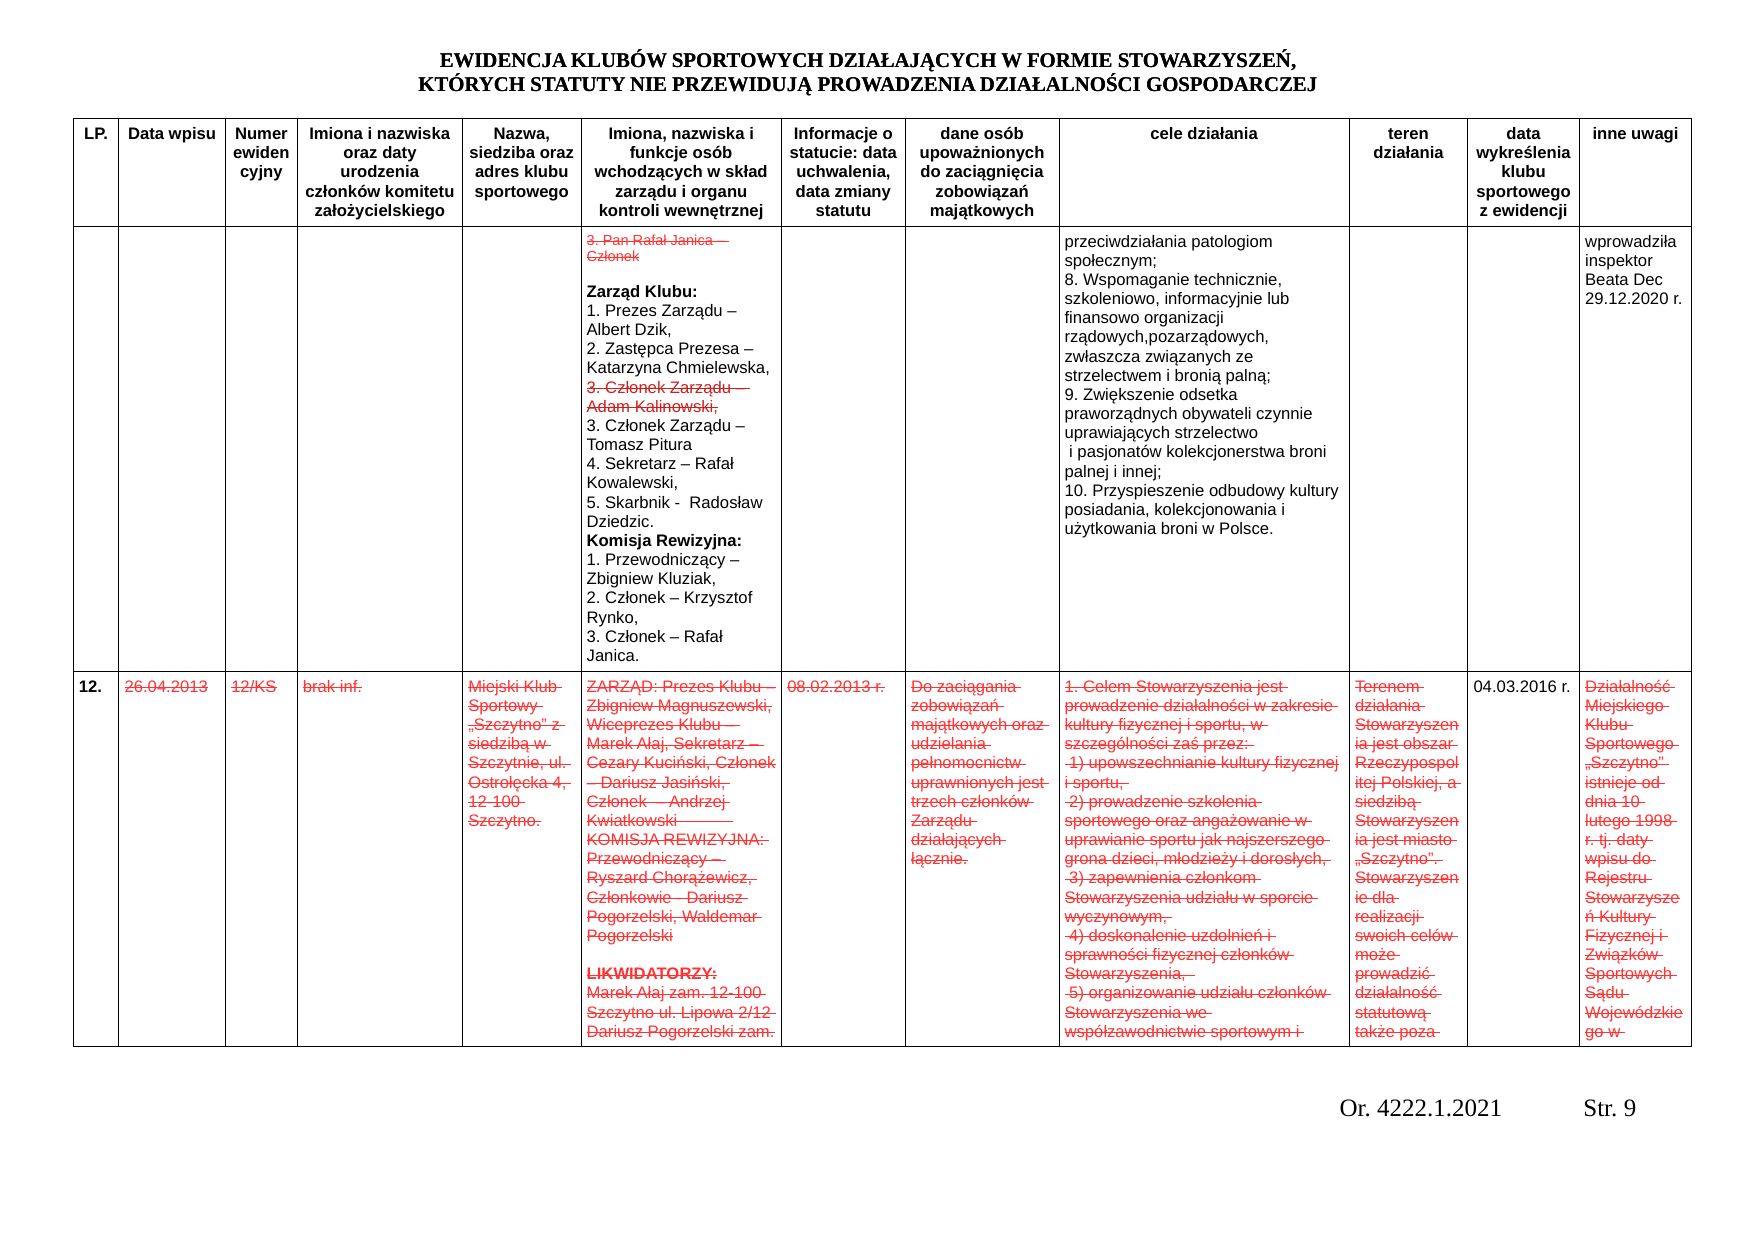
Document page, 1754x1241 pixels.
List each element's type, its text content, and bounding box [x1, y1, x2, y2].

table_header Imiona, nazwiska i funkcje osób wchodzących w skład zarządu i organu kontroli wewnętrznej [582, 119, 781, 226]
table_cell [463, 227, 581, 671]
table_header Data wpisu [119, 119, 225, 226]
table_header dane osób upoważnionych do zaciągnięcia zobowiązań majątkowych [906, 119, 1059, 226]
table_header Imiona i nazwiska oraz daty urodzenia członków komitetu założycielskiego [298, 119, 462, 226]
table_cell 12. [74, 672, 118, 1046]
table_cell [906, 227, 1059, 671]
table_header cele działania [1060, 119, 1349, 226]
table_cell [226, 227, 297, 671]
table_cell [74, 227, 118, 671]
table_cell 3. Pan Rafał Janica – Członek Zarząd Klubu: 1. Prezes Zarządu – Albert Dzik, 2. Zastępca Prezesa – Katarzyna Chmielewska, 3. Członek Zarządu – Adam Kalinowski, 3. Członek Zarządu – Tomasz Pitura 4. Sekretarz – Rafał Kowalewski, 5. Skarbnik - Radosław Dziedzic. Komisja Rewizyjna: 1. Przewodniczący – Zbigniew Kluziak, 2. Członek – Krzysztof Rynko, 3. Członek – Rafał Janica. [582, 227, 781, 671]
table_header teren działania [1350, 119, 1467, 226]
table_cell [298, 227, 462, 671]
table_cell wprowadziła inspektor Beata Dec 29.12.2020 r. [1580, 227, 1691, 671]
table_header inne uwagi [1580, 119, 1691, 226]
table_cell Miejski Klub Sportowy „Szczytno” z siedzibą w Szczytnie, ul. Ostrołęcka 4, 12-100 Szczytno. [463, 672, 581, 1046]
table_cell 04.03.2016 r. [1468, 672, 1579, 1046]
table_cell [1350, 227, 1467, 671]
table_cell 26.04.2013 [119, 672, 225, 1046]
table_cell 1. Celem Stowarzyszenia jest prowadzenie działalności w zakresie kultury fizycznej i sportu, w szczególności zaś przez: 1) upowszechnianie kultury fizycznej i sportu, 2) prowadzenie szkolenia sportowego oraz angażowanie w uprawianie sportu jak najszerszego grona dzieci, młodzieży i dorosłych, 3) zapewnienia członkom Stowarzyszenia udziału w sporcie wyczynowym, 4) doskonalenie uzdolnień i sprawności fizycznej członków Stowarzyszenia, 5) organizowanie udziału członków Stowarzyszenia we współzawodnictwie sportowym i [1060, 672, 1349, 1046]
table_cell 08.02.2013 r. [782, 672, 905, 1046]
table_cell [1468, 227, 1579, 671]
table_header Numer ewidencyjny [226, 119, 297, 226]
table_cell Terenem działania Stowarzyszenia jest obszar Rzeczypospolitej Polskiej, a siedzibą Stowarzyszenia jest miasto „Szczytno”. Stowarzyszenie dla realizacji swoich celów może prowadzić działalność statutową także poza [1350, 672, 1467, 1046]
table_cell Działalność Miejskiego Klubu Sportowego „Szczytno” istnieje od dnia 10 lutego 1998 r. tj. daty wpisu do Rejestru Stowarzyszeń Kultury Fizycznej i Związków Sportowych Sądu Wojewódzkiego w [1580, 672, 1691, 1046]
table_cell [119, 227, 225, 671]
table_cell przeciwdziałania patologiom społecznym; 8. Wspomaganie technicznie, szkoleniowo, informacyjnie lub finansowo organizacji rządowych,pozarządowych, zwłaszcza związanych ze strzelectwem i bronią palną; 9. Zwiększenie odsetka praworządnych obywateli czynnie uprawiających strzelectwo i pasjonatów kolekcjonerstwa broni palnej i innej; 10. Przyspieszenie odbudowy kultury posiadania, kolekcjonowania i użytkowania broni w Polsce. [1060, 227, 1349, 671]
table_header LP. [74, 119, 118, 226]
table_cell [782, 227, 905, 671]
table_header Nazwa, siedziba oraz adres klubu sportowego [463, 119, 581, 226]
table_cell ZARZĄD: Prezes Klubu – Zbigniew Magnuszewski, Wiceprezes Klubu – Marek Ałaj, Sekretarz – Cezary Kuciński, Członek – Dariusz Jasiński, Członek – Andrzej Kwiatkowski KOMISJA REWIZYJNA: Przewodniczący – Ryszard Chorążewicz, Członkowie - Dariusz Pogorzelski, Waldemar Pogorzelski LIKWIDATORZY: Marek Ałaj zam. 12-100 Szczytno ul. Lipowa 2/12 Dariusz Pogorzelski zam. [582, 672, 781, 1046]
table_header Informacje o statucie: data uchwalenia, data zmiany statutu [782, 119, 905, 226]
table_cell brak inf. [298, 672, 462, 1046]
table_cell Do zaciągania zobowiązań majątkowych oraz udzielania pełnomocnictw uprawnionych jest trzech członków Zarządu działających łącznie. [906, 672, 1059, 1046]
table_cell 12/KS [226, 672, 297, 1046]
table_header data wykreślenia klubu sportowego z ewidencji [1468, 119, 1579, 226]
